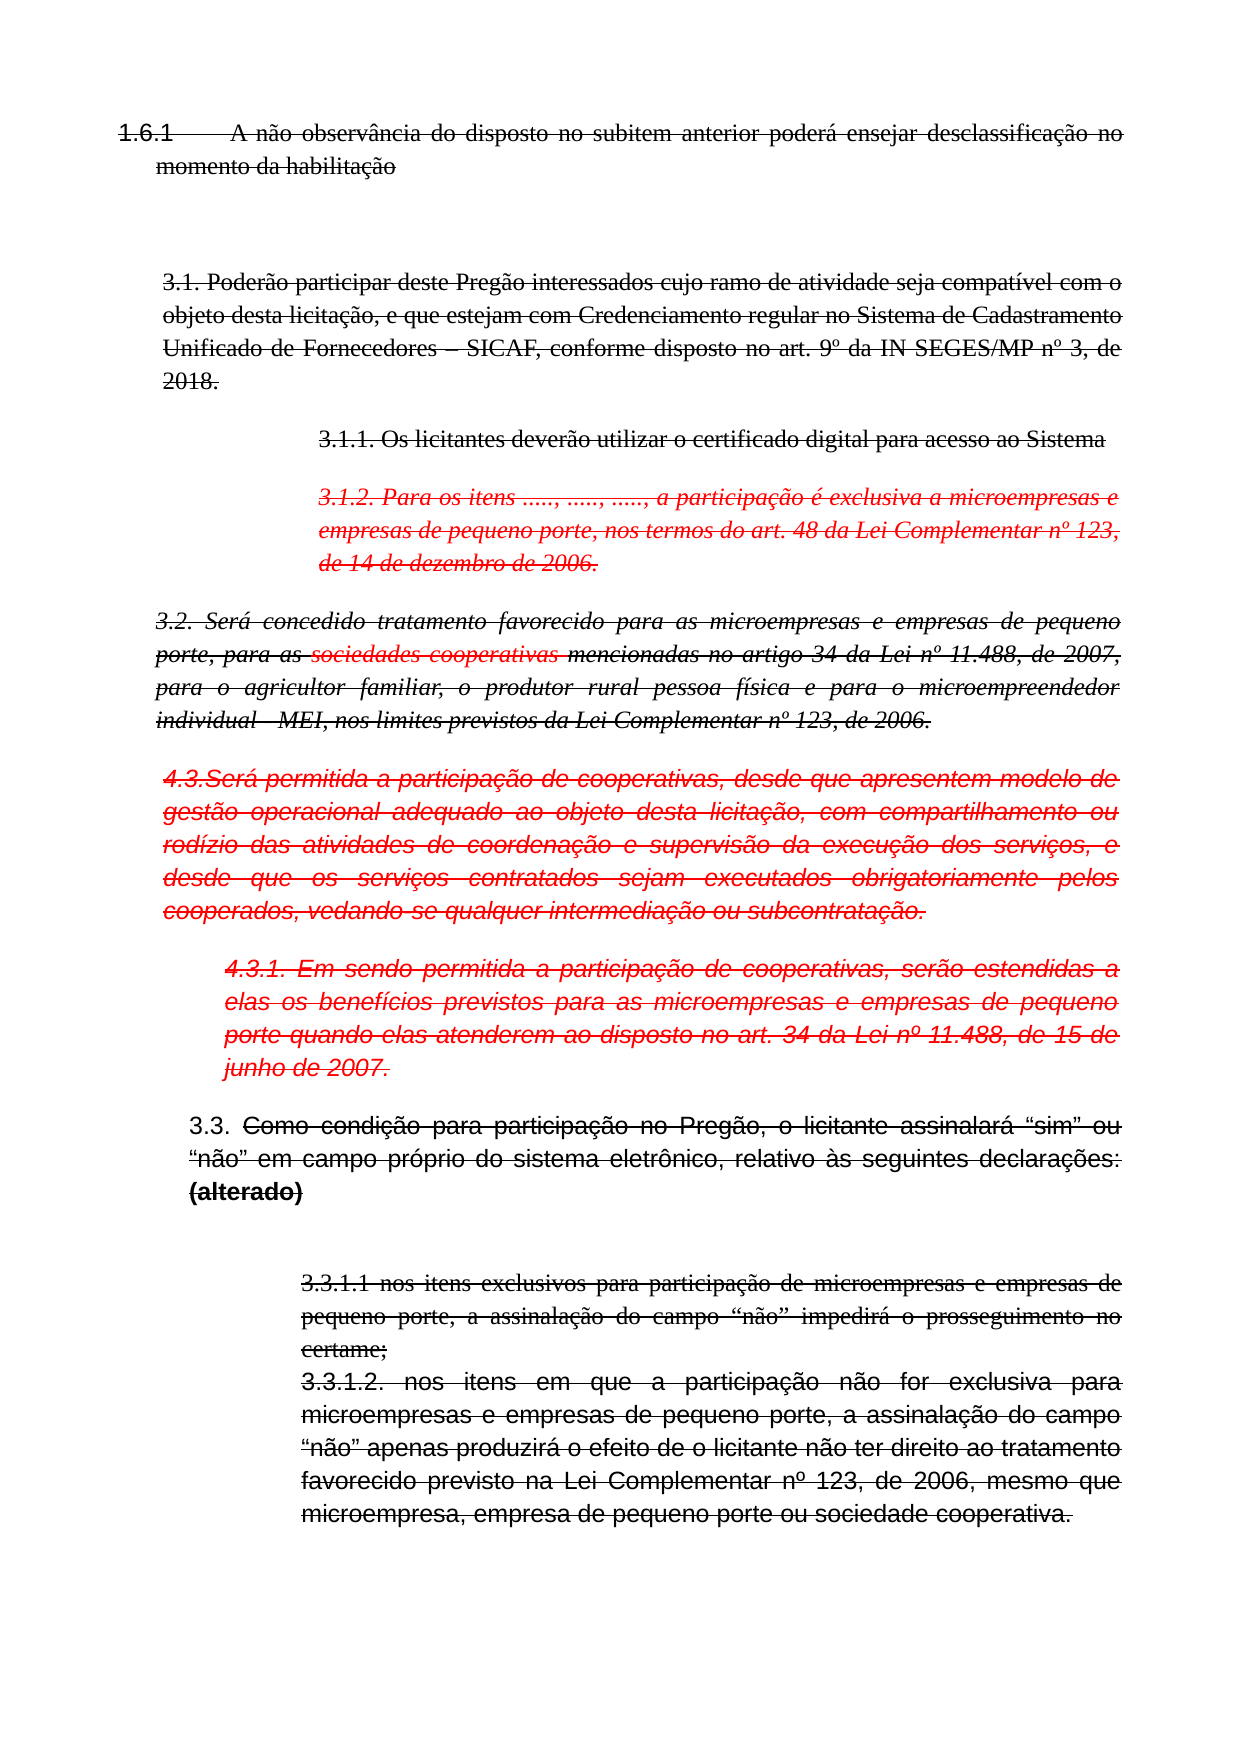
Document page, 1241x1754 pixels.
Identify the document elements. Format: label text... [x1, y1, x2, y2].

list 3.3.1.2. nos itens em que a participação não for exclusiva para microempresas e empresas de pequeno porte, a assinalação do campo “não” apenas produzirá o efeito de o licitante não ter direito ao tratamento favorecido previsto na Lei Complementar nº 123, de 2006, mesmo que microempresa, empresa de pequeno porte ou sociedade cooperativa. [301, 1450, 1122, 1482]
text 3.3. Como condição para participação no Pregão, o licitante assinalará “sim” ou “não” em campo próprio do sistema eletrônico, relativo às seguintes declarações: (alterado) [189, 1111, 1122, 1160]
list A não observância do disposto no subitem anterior poderá ensejar desclassificação no momento da habilitação [118, 135, 1124, 180]
list 3.3.1.1 nos itens exclusivos para participação de microempresas e empresas de pequeno porte, a assinalação do campo “não” impedirá o prosseguimento no certame; [301, 1285, 1122, 1316]
list 3.3.1.2. nos itens em que a participação não for exclusiva para microempresas e empresas de pequeno porte, a assinalação do campo “não” apenas produzirá o efeito de o licitante não ter direito ao tratamento favorecido previsto na Lei Complementar nº 123, de 2006, mesmo que microempresa, empresa de pequeno porte ou sociedade cooperativa. [301, 1384, 1122, 1416]
list 3.1.2. Para os itens ....., ....., ....., a participação é exclusiva a microempresas e empresas de pequeno porte, nos termos do art. 48 da Lei Complementar nº 123, de 14 de dezembro de 2006. [266, 482, 1122, 577]
list 3.3.1.2. nos itens em que a participação não for exclusiva para microempresas e empresas de pequeno porte, a assinalação do campo “não” apenas produzirá o efeito de o licitante não ter direito ao tratamento favorecido previsto na Lei Complementar nº 123, de 2006, mesmo que microempresa, empresa de pequeno porte ou sociedade cooperativa. [301, 1367, 1122, 1383]
list 3.1. Poderão participar deste Pregão interessados cujo ramo de atividade seja compatível com o objeto desta licitação, e que estejam com Credenciamento regular no Sistema de Cadastramento Unificado de Fornecedores – SICAF, conforme disposto no art. 9º da IN SEGES/MP nº 3, de 2018. [162, 317, 1122, 349]
list 3.3.1.2. nos itens em que a participação não for exclusiva para microempresas e empresas de pequeno porte, a assinalação do campo “não” apenas produzirá o efeito de o licitante não ter direito ao tratamento favorecido previsto na Lei Complementar nº 123, de 2006, mesmo que microempresa, empresa de pequeno porte ou sociedade cooperativa. [301, 1483, 1122, 1528]
list 3.1.1. Os licitantes deverão utilizar o certificado digital para acesso ao Sistema [266, 424, 1122, 453]
list A não observância do disposto no subitem anterior poderá ensejar desclassificação no momento da habilitação [118, 118, 1124, 134]
list 3.1. Poderão participar deste Pregão interessados cujo ramo de atividade seja compatível com o objeto desta licitação, e que estejam com Credenciamento regular no Sistema de Cadastramento Unificado de Fornecedores – SICAF, conforme disposto no art. 9º da IN SEGES/MP nº 3, de 2018. [162, 267, 1122, 283]
list 3.2. Será concedido tratamento favorecido para as microempresas e empresas de pequeno porte, para as sociedades cooperativas mencionadas no artigo 34 da Lei nº 11.488, de 2007, para o agricultor familiar, o produtor rural pessoa física e para o microempreendedor individual - MEI, nos limites previstos da Lei Complementar nº 123, de 2006. [118, 606, 1124, 734]
list 4.3.Será permitida a participação de cooperativas, desde que apresentem modelo de gestão operacional adequado ao objeto desta licitação, com compartilhamento ou rodízio das atividades de coordenação e supervisão da execução dos serviços, e desde que os serviços contratados sejam executados obrigatoriamente pelos cooperados, vedando-se qualquer intermediação ou subcontratação. [118, 763, 1122, 924]
list 3.1. Poderão participar deste Pregão interessados cujo ramo de atividade seja compatível com o objeto desta licitação, e que estejam com Credenciamento regular no Sistema de Cadastramento Unificado de Fornecedores – SICAF, conforme disposto no art. 9º da IN SEGES/MP nº 3, de 2018. [162, 284, 1122, 316]
list 3.3.1.1 nos itens exclusivos para participação de microempresas e empresas de pequeno porte, a assinalação do campo “não” impedirá o prosseguimento no certame; [301, 1318, 1122, 1363]
list 3.3.1.1 nos itens exclusivos para participação de microempresas e empresas de pequeno porte, a assinalação do campo “não” impedirá o prosseguimento no certame; [301, 1268, 1122, 1283]
list 3.1. Poderão participar deste Pregão interessados cujo ramo de atividade seja compatível com o objeto desta licitação, e que estejam com Credenciamento regular no Sistema de Cadastramento Unificado de Fornecedores – SICAF, conforme disposto no art. 9º da IN SEGES/MP nº 3, de 2018. [162, 350, 1122, 395]
list 4.3.1. Em sendo permitida a participação de cooperativas, serão estendidas a elas os benefícios previstos para as microempresas e empresas de pequeno porte quando elas atenderem ao disposto no art. 34 da Lei nº 11.488, de 15 de junho de 2007. [189, 954, 1122, 1081]
text 3.3. Como condição para participação no Pregão, o licitante assinalará “sim” ou “não” em campo próprio do sistema eletrônico, relativo às seguintes declarações: (alterado) [189, 1161, 1122, 1206]
list 3.3.1.2. nos itens em que a participação não for exclusiva para microempresas e empresas de pequeno porte, a assinalação do campo “não” apenas produzirá o efeito de o licitante não ter direito ao tratamento favorecido previsto na Lei Complementar nº 123, de 2006, mesmo que microempresa, empresa de pequeno porte ou sociedade cooperativa. [301, 1417, 1122, 1449]
